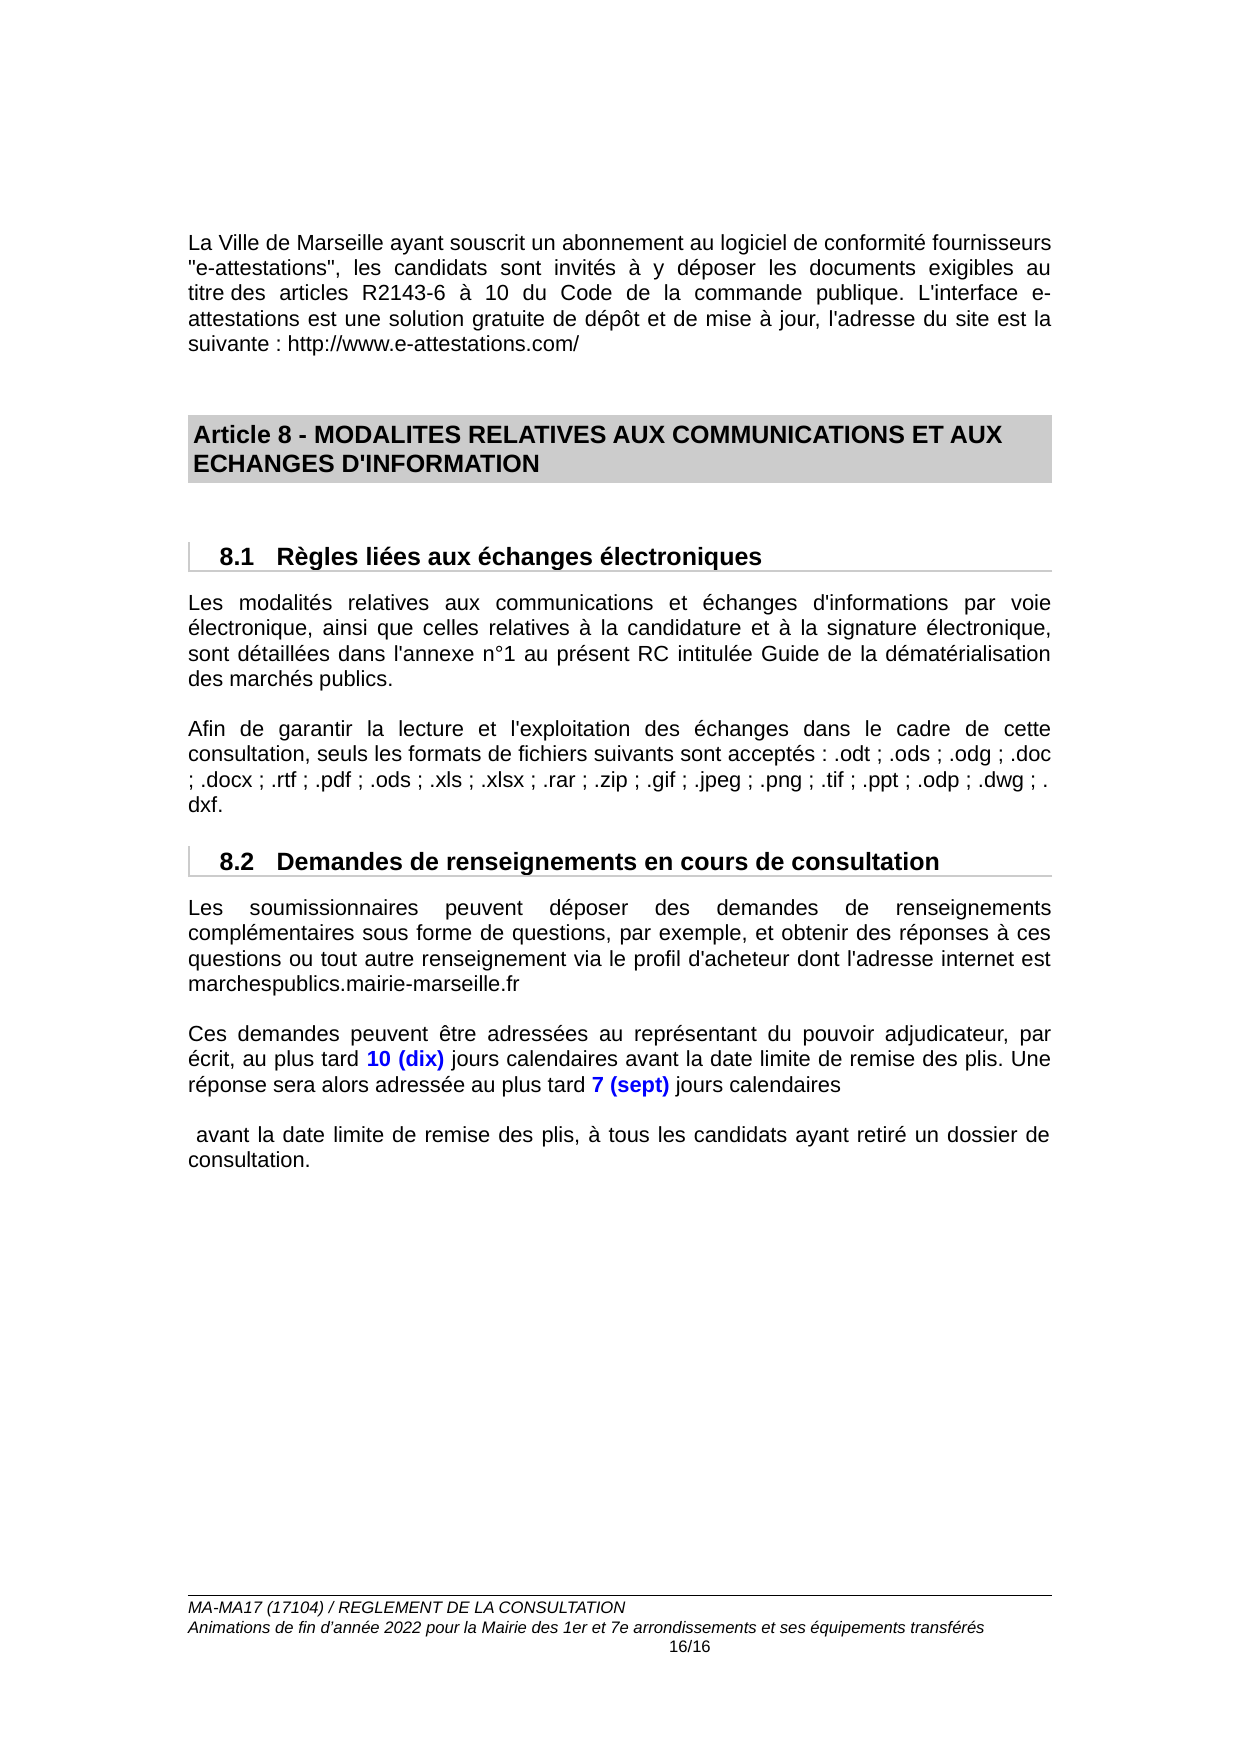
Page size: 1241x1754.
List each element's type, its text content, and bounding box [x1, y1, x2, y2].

text avant la date limite de remise des plis, à tous les candidats ayant retiré un dossier de consultation. [188, 1122, 1052, 1172]
text Les modalités relatives aux communications et échanges d'informations par voie électronique, ainsi que celles relatives à la candidature et à la signature électronique, sont détaillées dans l'annexe n°1 au présent RC intitulée Guide de la dématérialisation des marchés publics. [188, 590, 1052, 691]
text Les soumissionnaires peuvent déposer des demandes de renseignements complémentaires sous forme de questions, par exemple, et obtenir des réponses à ces questions ou tout autre renseignement via le profil d'acheteur dont l'adresse internet est marchespublics.mairie-marseille.fr [188, 895, 1052, 996]
subtitle MODALITES RELATIVES AUX COMMUNICATIONS ET AUX ECHANGES D'INFORMATION [190, 417, 1050, 480]
text Ces demandes peuvent être adressées au représentant du pouvoir adjudicateur, par écrit, au plus tard 10 (dix) jours calendaires avant la date limite de remise des plis. Une réponse sera alors adressée au plus tard 7 (sept) jours calendaires [188, 1021, 1052, 1097]
subtitle Demandes de renseignements en cours de consultation [190, 846, 1052, 875]
subtitle Règles liées aux échanges électroniques [190, 542, 1052, 570]
text La Ville de Marseille ayant souscrit un abonnement au logiciel de conformité fournisseurs "e-attestations", les candidats sont invités à y déposer les documents exigibles au titre des articles R2143-6 à 10 du Code de la commande publique. L'interface e-attestations est une solution gratuite de dépôt et de mise à jour, l'adresse du site est la suivante : http://www.e-attestations.com/ [188, 230, 1052, 356]
text Afin de garantir la lecture et l'exploitation des échanges dans le cadre de cette consultation, seuls les formats de fichiers suivants sont acceptés : .odt ; .ods ; .odg ; .doc ; .docx ; .rtf ; .pdf ; .ods ; .xls ; .xlsx ; .rar ; .zip ; .gif ; .jpeg ; .png ; .tif ; .ppt ; .odp ; .dwg ; .dxf. [188, 716, 1052, 817]
